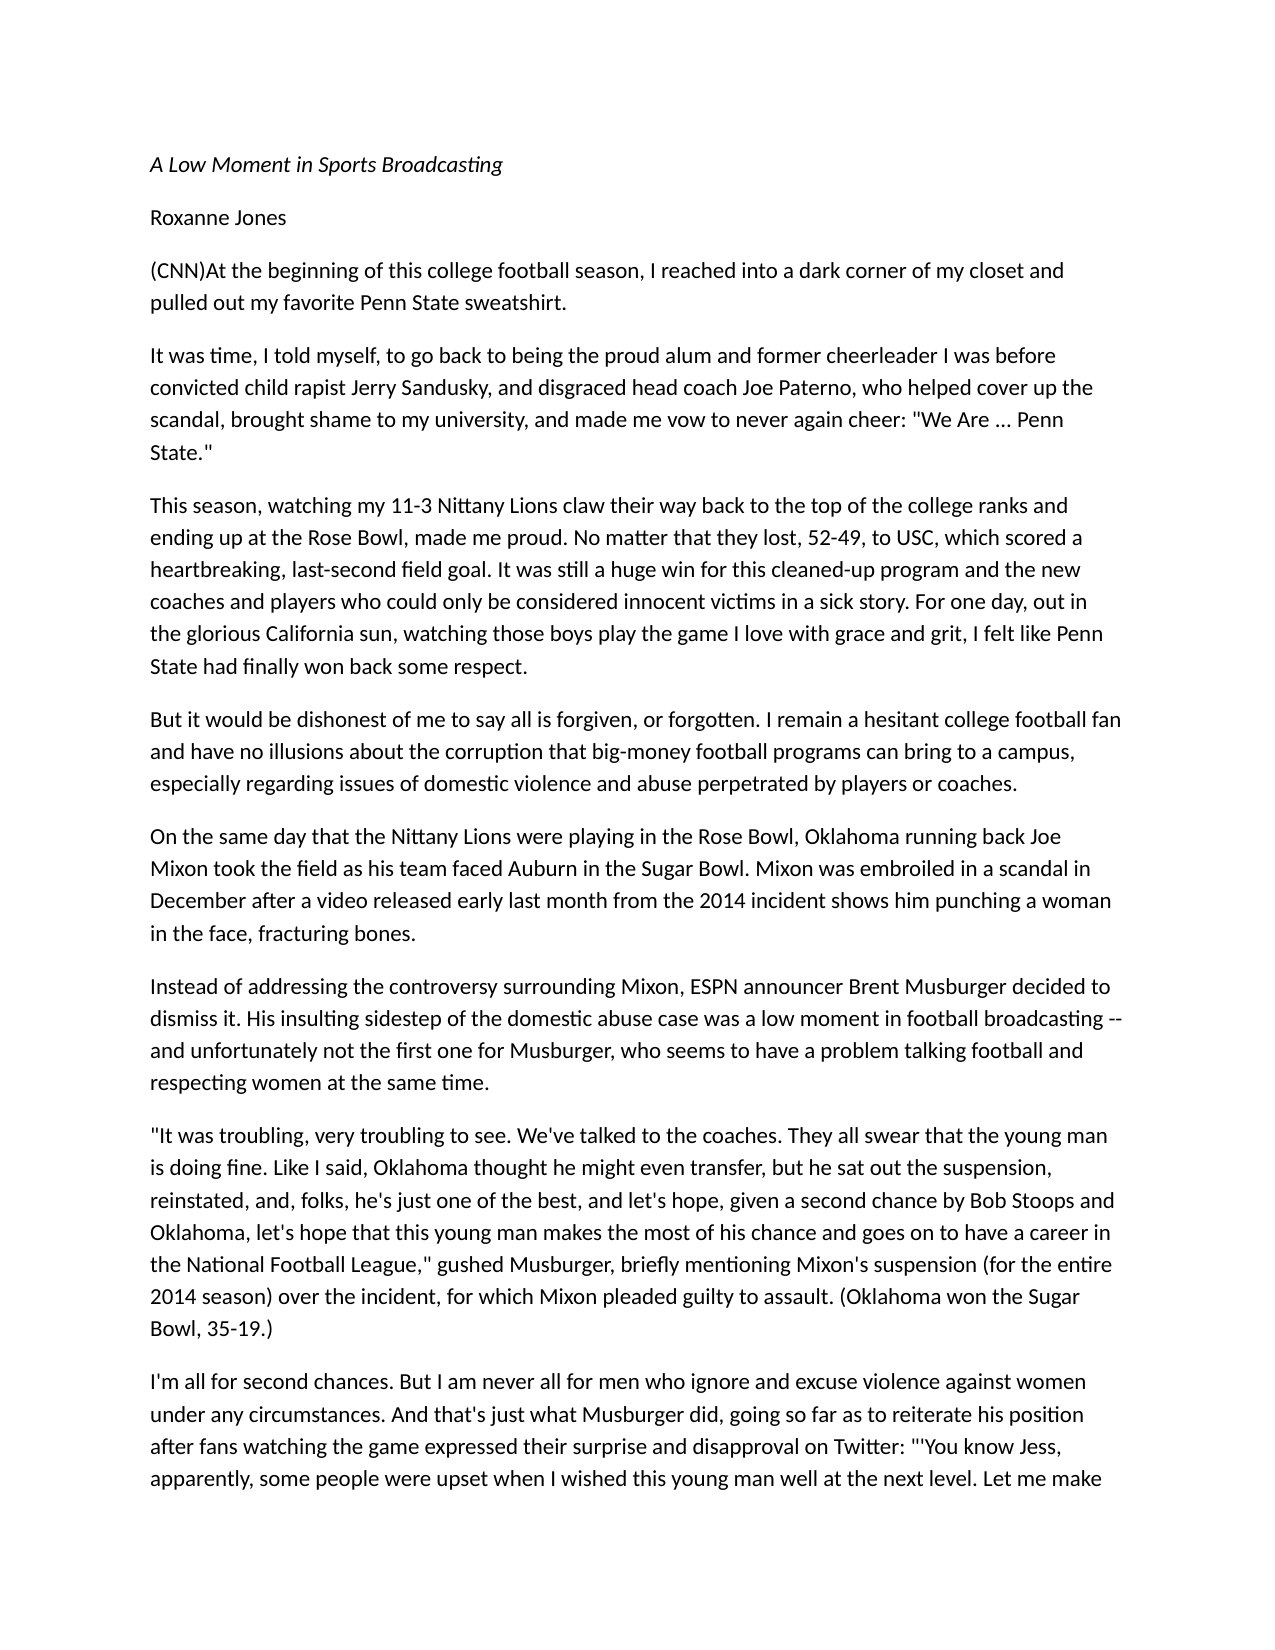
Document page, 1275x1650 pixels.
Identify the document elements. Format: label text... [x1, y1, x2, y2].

text Instead of addressing the controversy surrounding Mixon, ESPN announcer Brent Musburger decided to dismiss it. His insulting sidestep of the domestic abuse case was a low moment in football broadcasting -- and unfortunately not the first one for Musburger, who seems to have a problem talking football and respecting women at the same time. [150, 972, 1125, 1096]
text It was time, I told myself, to go back to being the proud alum and former cheerleader I was before convicted child rapist Jerry Sandusky, and disgraced head coach Joe Paterno, who helped cover up the scandal, brought shame to my university, and made me vow to never again cheer: "We Are ... Penn State." [150, 341, 1125, 466]
text Roxanne Jones [150, 203, 1125, 231]
text On the same day that the Nittany Lions were playing in the Rose Bowl, Oklahoma running back Joe Mixon took the field as his team faced Auburn in the Sugar Bowl. Mixon was embroiled in a scandal in December after a video released early last month from the 2014 incident shows him punching a woman in the face, fracturing bones. [150, 822, 1125, 947]
text But it would be dishonest of me to say all is forgiven, or forgotten. I remain a hesitant college football fan and have no illusions about the corruption that big-money football programs can bring to a campus, especially regarding issues of domestic violence and abuse perpetrated by players or coaches. [150, 705, 1125, 797]
text "It was troubling, very troubling to see. We've talked to the coaches. They all swear that the young man is doing fine. Like I said, Oklahoma thought he might even transfer, but he sat out the suspension, reinstated, and, folks, he's just one of the best, and let's hope, given a second chance by Bob Stoops and Oklahoma, let's hope that this young man makes the most of his chance and goes on to have a career in the National Football League," gushed Musburger, briefly mentioning Mixon's suspension (for the entire 2014 season) over the incident, for which Mixon pleaded guilty to assault. (Oklahoma won the Sugar Bowl, 35-19.) [150, 1121, 1125, 1342]
text A Low Moment in Sports Broadcasting [150, 150, 1125, 178]
text This season, watching my 11-3 Nittany Lions claw their way back to the top of the college ranks and ending up at the Rose Bowl, made me proud. No matter that they lost, 52-49, to USC, which scored a heartbreaking, last-second field goal. It was still a huge win for this cleaned-up program and the new coaches and players who could only be considered innocent victims in a sick story. For one day, out in the glorious California sun, watching those boys play the game I love with grace and grit, I felt like Penn State had finally won back some respect. [150, 491, 1125, 680]
text I'm all for second chances. But I am never all for men who ignore and excuse violence against women under any circumstances. And that's just what Musburger did, going so far as to reiterate his position after fans watching the game expressed their surprise and disapproval on Twitter: "'You know Jess, apparently, some people were upset when I wished this young man well at the next level. Let me make [150, 1367, 1125, 1492]
text (CNN)At the beginning of this college football season, I reached into a dark corner of my closet and pulled out my favorite Penn State sweatshirt. [150, 256, 1125, 316]
